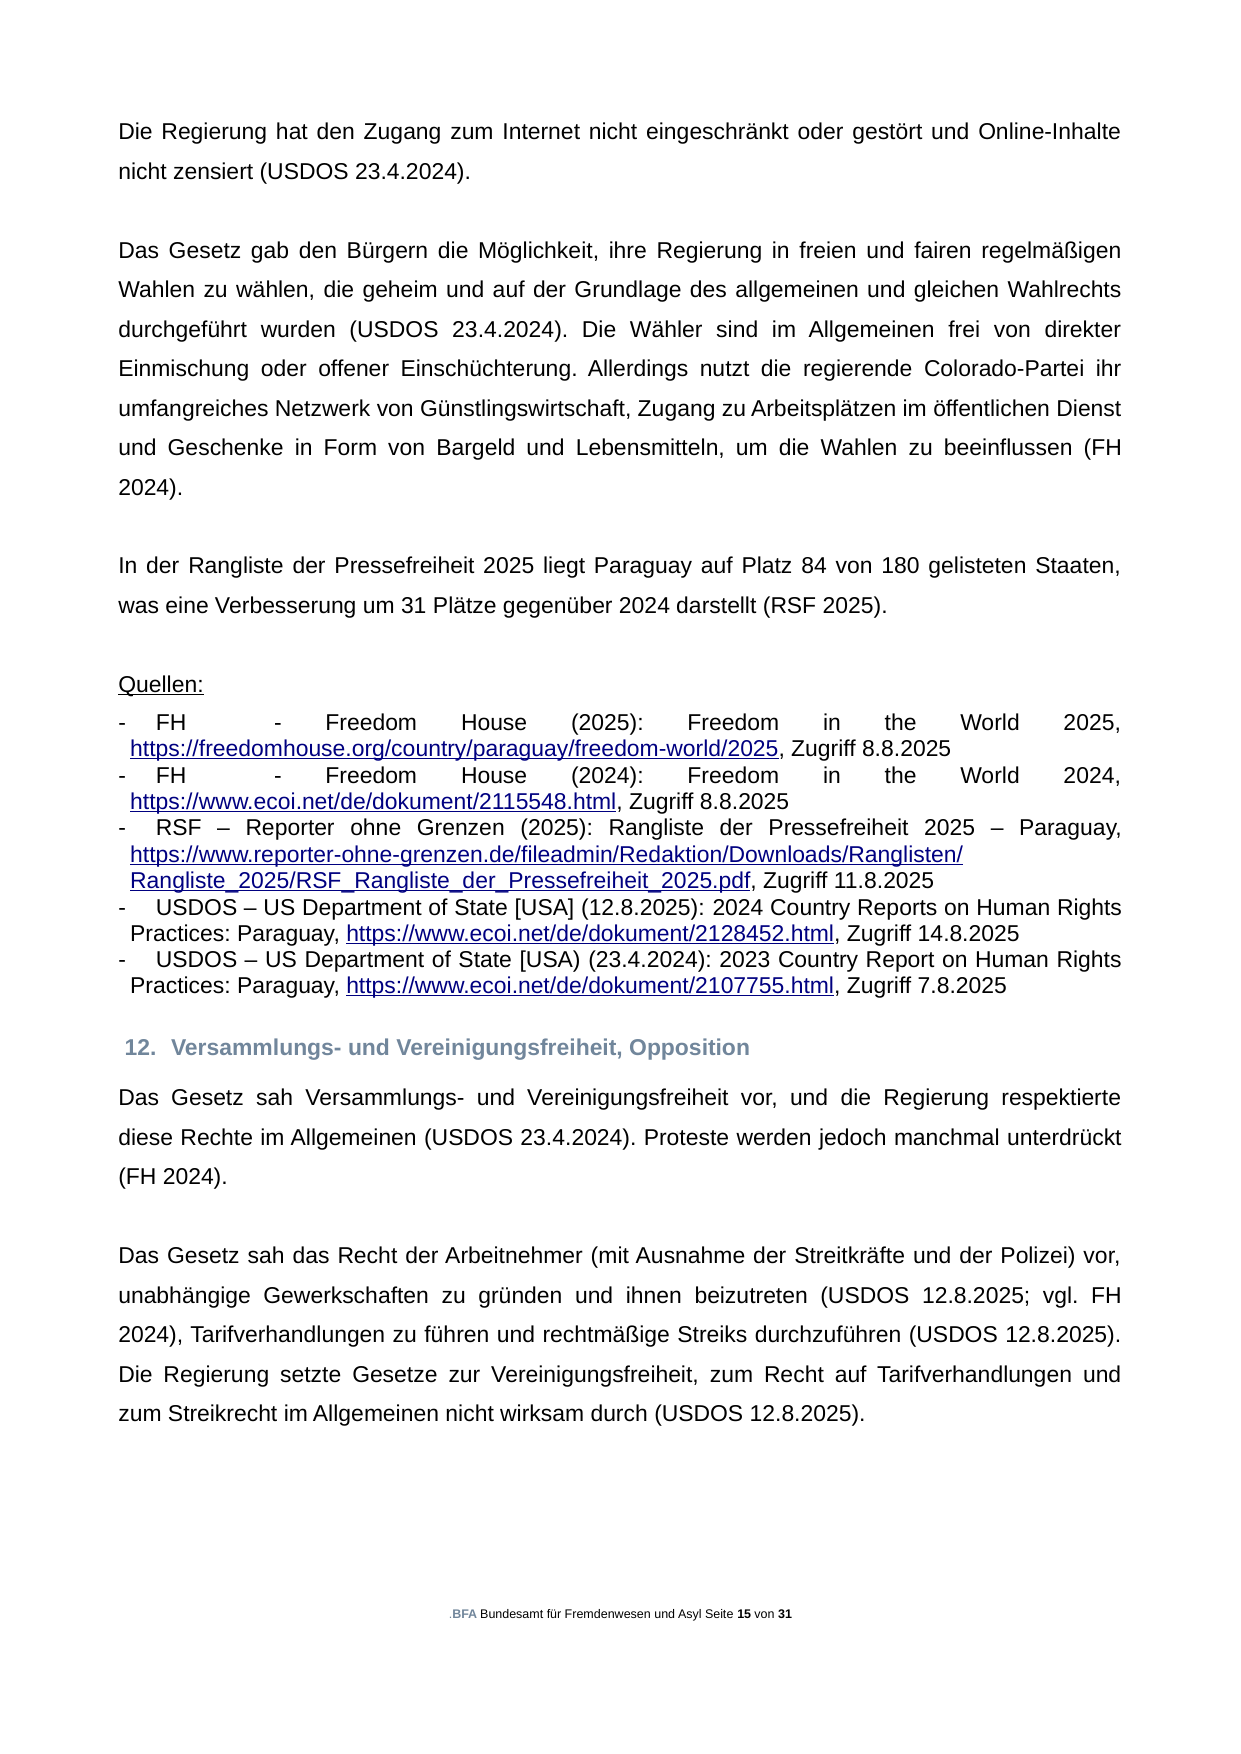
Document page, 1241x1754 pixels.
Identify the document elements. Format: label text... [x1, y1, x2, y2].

text In der Rangliste der Pressefreiheit 2025 liegt Paraguay auf Platz 84 von 180 gelisteten Staaten, was eine Verbesserung um 31 Plätze gegenüber 2024 darstellt (RSF 2025). [118, 552, 1122, 618]
list RSF – Reporter ohne Grenzen (2025): Rangliste der Pressefreiheit 2025 – Paraguay, https://www.reporter-ohne-grenzen.de/fileadmin/Redaktion/Downloads/Ranglisten/Rangliste_2025/RSF_Rangliste_der_Pressefreiheit_2025.pdf, Zugriff 11.8.2025 [118, 814, 1122, 893]
text Das Gesetz gab den Bürgern die Möglichkeit, ihre Regierung in freien und fairen regelmäßigen Wahlen zu wählen, die geheim und auf der Grundlage des allgemeinen und gleichen Wahlrechts durchgeführt wurden (USDOS 23.4.2024). Die Wähler sind im Allgemeinen frei von direkter Einmischung oder offener Einschüchterung. Allerdings nutzt die regierende Colorado-Partei ihr umfangreiches Netzwerk von Günstlingswirtschaft, Zugang zu Arbeitsplätzen im öffentlichen Dienst und Geschenke in Form von Bargeld und Lebensmitteln, um die Wahlen zu beeinflussen (FH 2024). [118, 237, 1122, 500]
list USDOS – US Department of State [USA] (12.8.2025): 2024 Country Reports on Human Rights Practices: Paraguay, https://www.ecoi.net/de/dokument/2128452.html, Zugriff 14.8.2025 [118, 893, 1122, 946]
list FH - Freedom House (2024): Freedom in the World 2024, https://www.ecoi.net/de/dokument/2115548.html, Zugriff 8.8.2025 [118, 762, 1122, 814]
list USDOS – US Department of State [USA) (23.4.2024): 2023 Country Report on Human Rights Practices: Paraguay, https://www.ecoi.net/de/dokument/2107755.html, Zugriff 7.8.2025 [118, 946, 1122, 999]
text Die Regierung hat den Zugang zum Internet nicht eingeschränkt oder gestört und Online-Inhalte nicht zensiert (USDOS 23.4.2024). [118, 118, 1122, 184]
text Das Gesetz sah Versammlungs- und Vereinigungsfreiheit vor, und die Regierung respektierte diese Rechte im Allgemeinen (USDOS 23.4.2024). Proteste werden jedoch manchmal unterdrückt (FH 2024). [118, 1084, 1122, 1189]
text Das Gesetz sah das Recht der Arbeitnehmer (mit Ausnahme der Streitkräfte und der Polizei) vor, unabhängige Gewerkschaften zu gründen und ihnen beizutreten (USDOS 12.8.2025; vgl. FH 2024), Tarifverhandlungen zu führen und rechtmäßige Streiks durchzuführen (USDOS 12.8.2025). Die Regierung setzte Gesetze zur Vereinigungsfreiheit, zum Recht auf Tarifverhandlungen und zum Streikrecht im Allgemeinen nicht wirksam durch (USDOS 12.8.2025). [118, 1242, 1122, 1426]
subtitle Versammlungs- und Vereinigungsfreiheit, Opposition [118, 1034, 1112, 1061]
text Quellen: [118, 671, 1122, 697]
list FH - Freedom House (2025): Freedom in the World 2025, https://freedomhouse.org/country/paraguay/freedom-world/2025, Zugriff 8.8.2025 [118, 709, 1122, 762]
